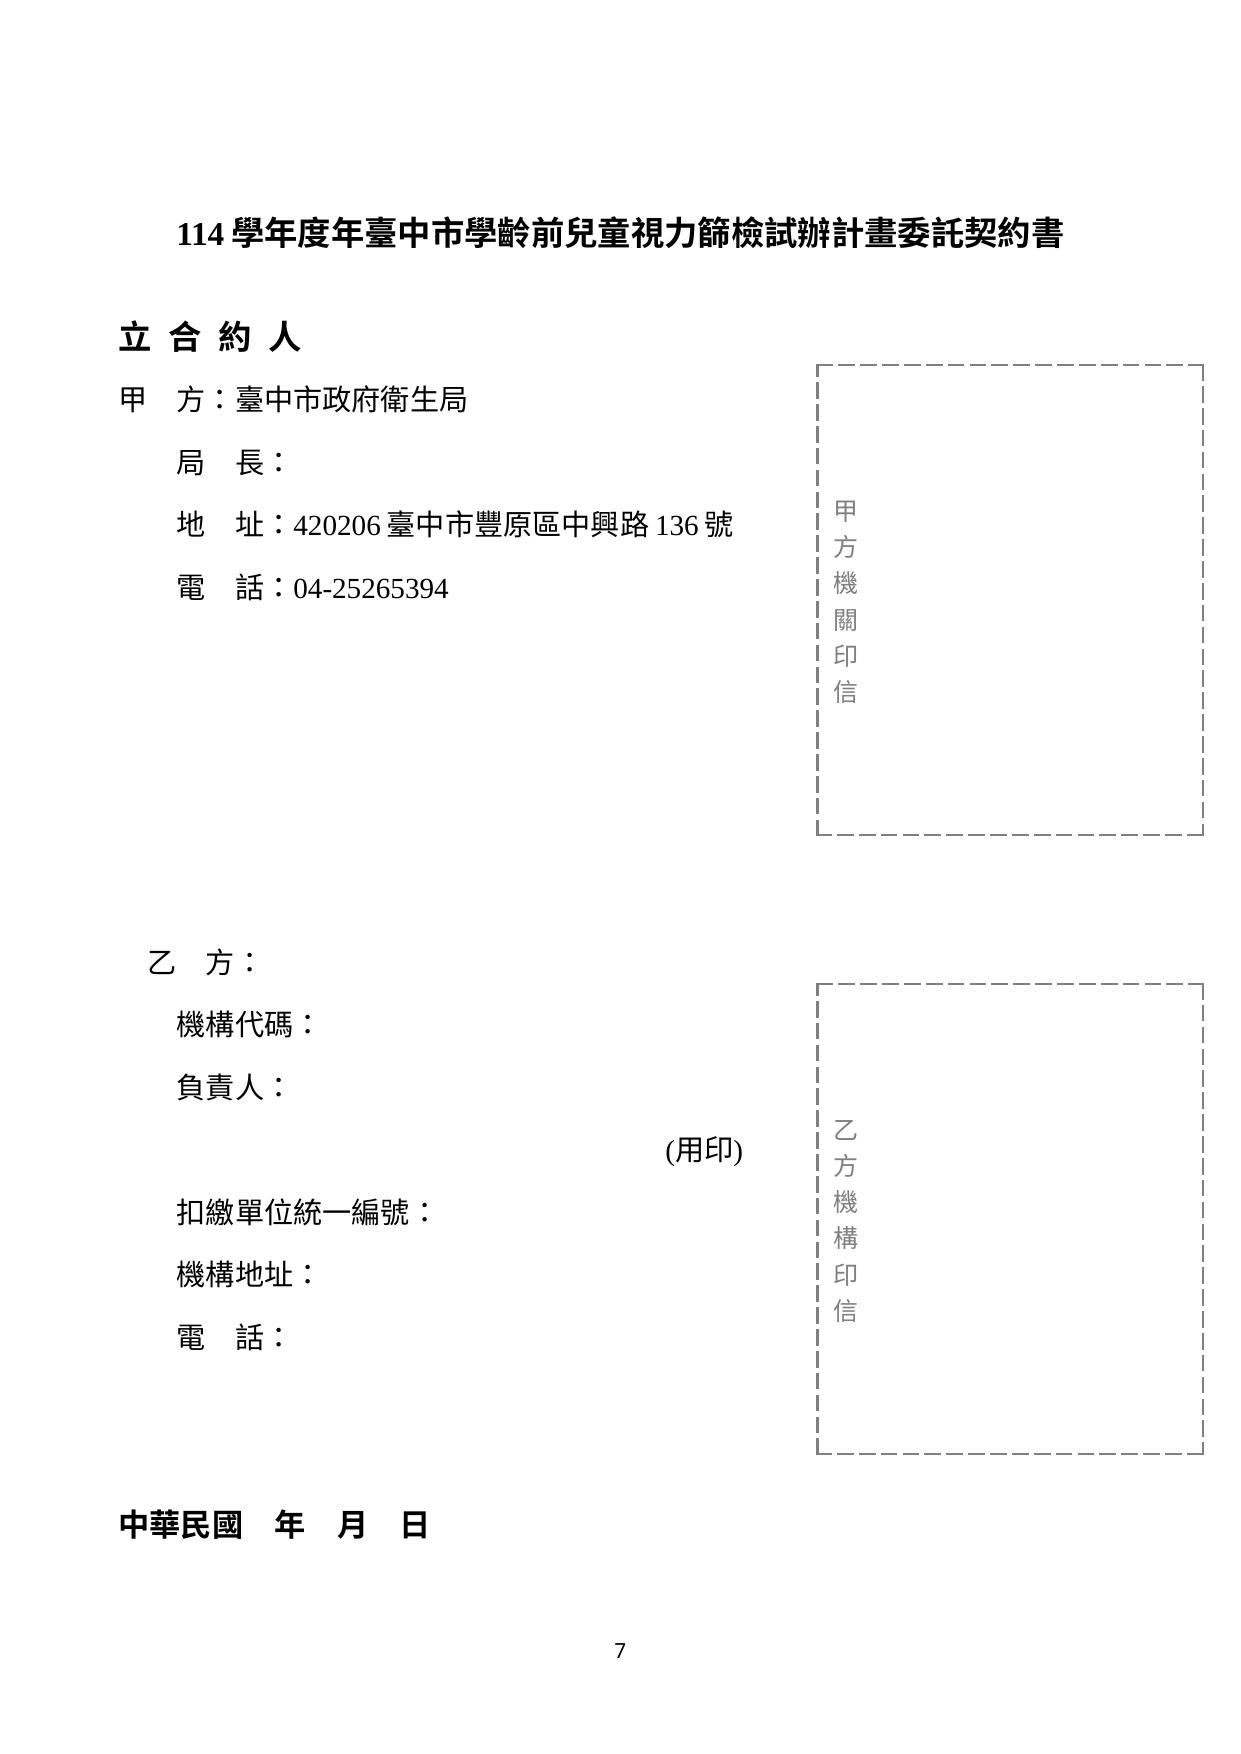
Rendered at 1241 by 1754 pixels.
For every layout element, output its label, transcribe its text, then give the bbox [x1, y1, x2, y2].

text 印 [833, 1255, 1187, 1291]
text 甲 [833, 491, 1187, 528]
text 電 話：04-25265394 [118, 544, 816, 606]
text 構 [833, 1219, 1187, 1255]
text 方 [833, 528, 1187, 564]
text 負責人： [118, 1044, 816, 1106]
text 機構地址： [118, 1231, 816, 1294]
text 機 [833, 564, 1187, 600]
text 方 [833, 1146, 1187, 1183]
text 甲 方：臺中市政府衛生局 [118, 356, 1204, 836]
text 電 話： [118, 1294, 816, 1356]
text 地 址：420206臺中市豐原區中興路136號 [118, 481, 816, 544]
text 扣繳單位統一編號： [118, 1169, 816, 1231]
text 印 [833, 636, 1187, 673]
text (用印) [118, 1106, 816, 1169]
text 機 [833, 1183, 1187, 1219]
text 信 [833, 1291, 1187, 1328]
text 局 長： [118, 419, 816, 481]
text 關 [833, 600, 1187, 636]
text 乙 方： [118, 919, 1122, 981]
text 中華民國 年 月 日 [118, 1481, 1122, 1544]
text 立 合 約 人 [118, 294, 1122, 356]
text 機構代碼： [118, 981, 1122, 1044]
text [816, 983, 1204, 1455]
text 乙 [833, 1110, 1187, 1146]
text 114學年度年臺中市學齡前兒童視力篩檢試辦計畫委託契約書 [118, 189, 1122, 252]
text 信 [833, 673, 1187, 709]
